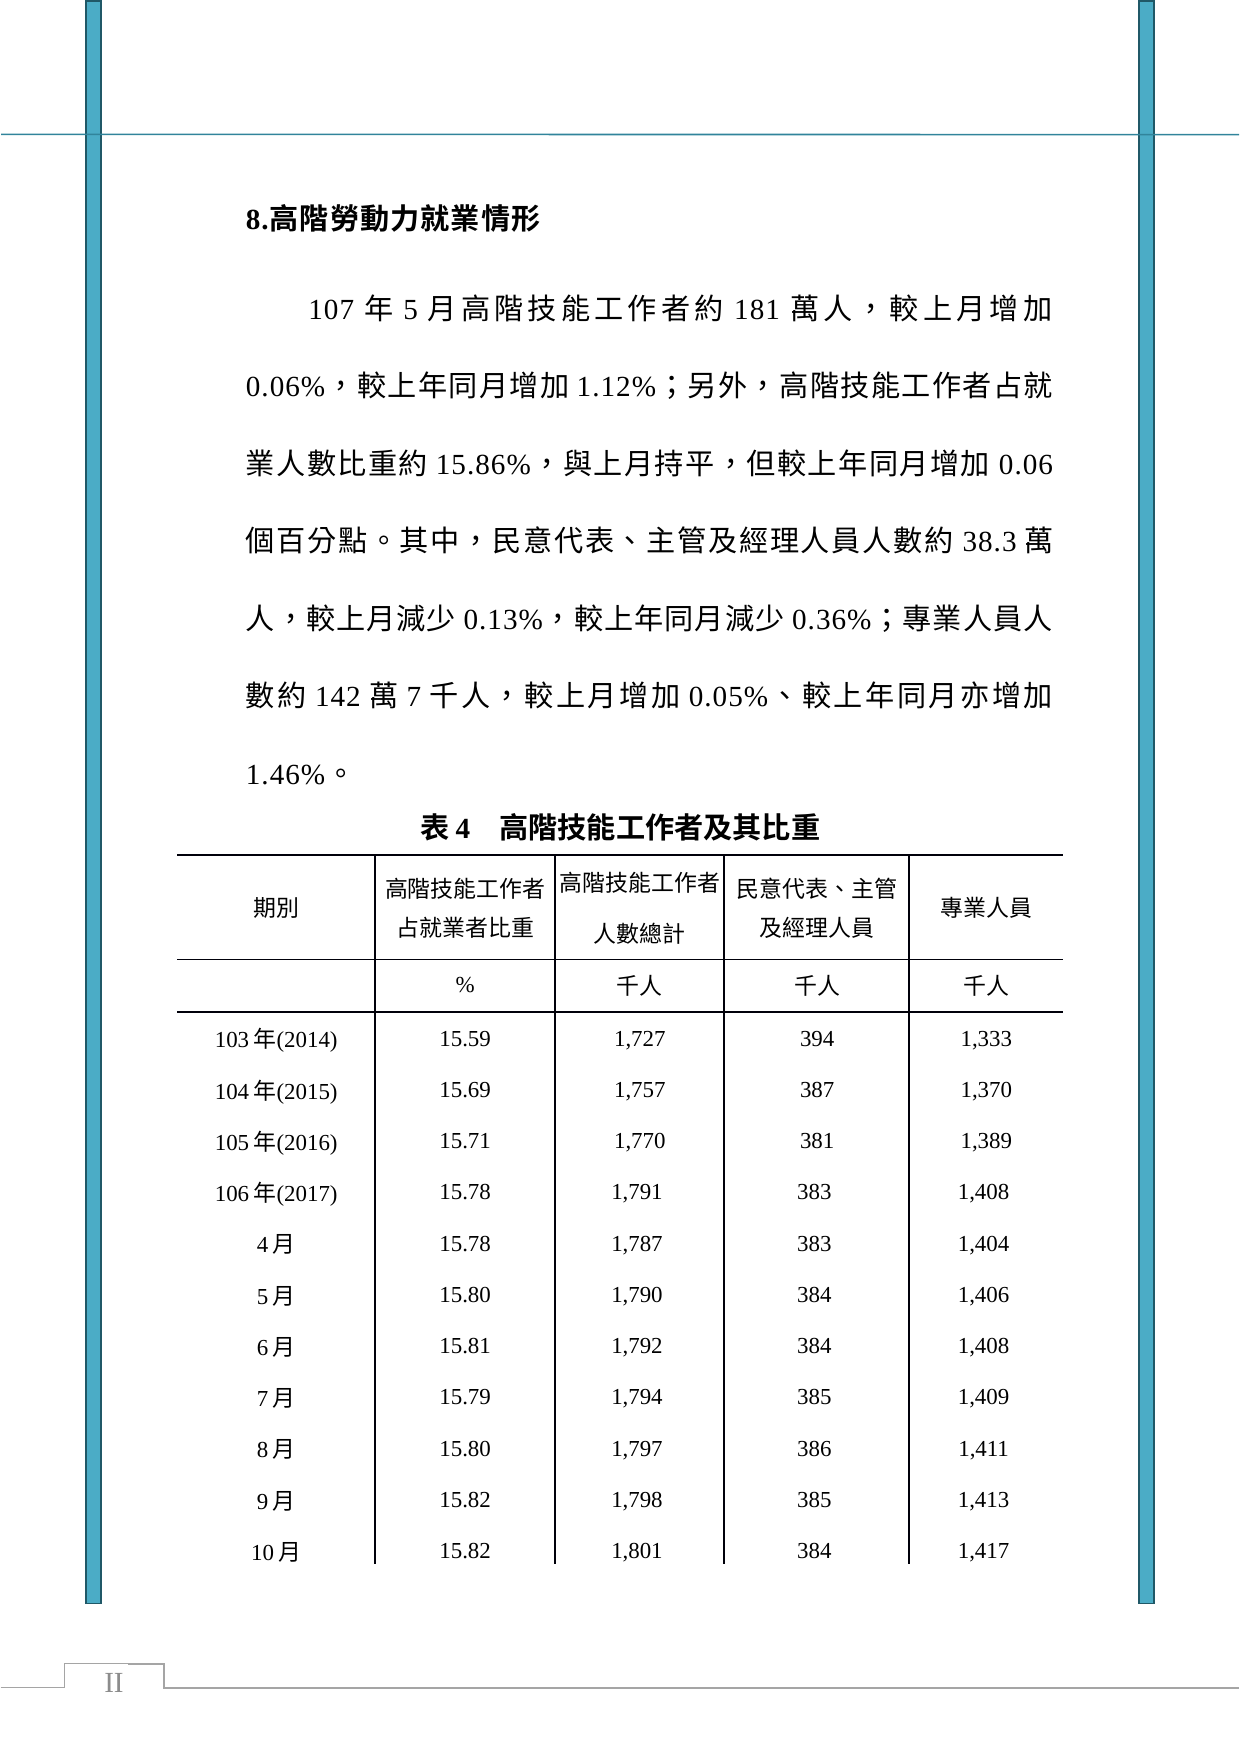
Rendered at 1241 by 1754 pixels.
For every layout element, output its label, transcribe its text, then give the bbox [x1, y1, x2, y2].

table_cell 1,798 [556, 1474, 723, 1525]
table_cell 383 [725, 1167, 908, 1218]
table_cell 15.80 [376, 1269, 554, 1320]
table_cell 384 [725, 1269, 908, 1320]
table_cell 1,389 [910, 1115, 1063, 1167]
table_cell 1,794 [556, 1372, 723, 1423]
table_header 高階技能工作者占就業者比重 [376, 856, 554, 958]
table_cell 15.71 [376, 1115, 554, 1167]
table_cell 6月 [177, 1320, 374, 1372]
table_cell 394 [725, 1013, 908, 1064]
table_cell 千人 [556, 960, 723, 1011]
table_cell 10月 [177, 1525, 374, 1564]
table_cell 1,417 [910, 1525, 1063, 1564]
table_cell 1,370 [910, 1064, 1063, 1115]
table_cell 1,790 [556, 1269, 723, 1320]
table_cell 1,406 [910, 1269, 1063, 1320]
subtitle 8.高階勞動力就業情形 [246, 172, 1053, 250]
table_cell 106年(2017) [177, 1167, 374, 1218]
text 107年5月高階技能工作者約181萬人，較上月增加0.06%，較上年同月增加1.12%；另外，高階技能工作者占就業人數比重約15.86%，與上月持平，但較上年同月增加0.06個百分點。其中，民意代表、主管及經理人員人數約38.3萬人，較上月減少0.13%，較上年同月減少0.36%；專業人員人數約142萬7千人，較上月增加0.05%、較上年同月亦增加1.46%。 [246, 262, 1053, 805]
table_cell 5月 [177, 1269, 374, 1320]
table_cell 384 [725, 1525, 908, 1564]
table_cell 381 [725, 1115, 908, 1167]
table_cell 384 [725, 1320, 908, 1372]
table_cell 385 [725, 1372, 908, 1423]
table_cell 9月 [177, 1474, 374, 1525]
table_cell 1,792 [556, 1320, 723, 1372]
table_cell 387 [725, 1064, 908, 1115]
table_cell 385 [725, 1474, 908, 1525]
text 表4 高階技能工作者及其比重 [187, 805, 1053, 846]
table_header 高階技能工作者 人數總計 [556, 856, 723, 958]
table_cell 103年(2014) [177, 1013, 374, 1064]
table_cell 15.82 [376, 1525, 554, 1564]
table_cell 1,413 [910, 1474, 1063, 1525]
table_cell 15.82 [376, 1474, 554, 1525]
table_header 民意代表、主管及經理人員 [725, 856, 908, 958]
table_cell 8月 [177, 1423, 374, 1474]
table_cell 386 [725, 1423, 908, 1474]
table_cell 1,791 [556, 1167, 723, 1218]
table_cell 15.79 [376, 1372, 554, 1423]
table_cell 1,787 [556, 1218, 723, 1269]
table_cell 1,333 [910, 1013, 1063, 1064]
table_cell 7月 [177, 1372, 374, 1423]
table_cell 15.78 [376, 1218, 554, 1269]
table_cell 1,404 [910, 1218, 1063, 1269]
table_cell 1,797 [556, 1423, 723, 1474]
table_cell % [376, 960, 554, 1011]
table_cell 千人 [725, 960, 908, 1011]
table_cell 105年(2016) [177, 1115, 374, 1167]
table_header 期別 [177, 856, 374, 958]
table_cell 1,801 [556, 1525, 723, 1564]
table_cell 1,411 [910, 1423, 1063, 1474]
table_cell 1,757 [556, 1064, 723, 1115]
table_cell 千人 [910, 960, 1063, 1011]
table_cell 1,409 [910, 1372, 1063, 1423]
table_cell 1,770 [556, 1115, 723, 1167]
table_header 專業人員 [910, 856, 1063, 958]
table_cell 15.81 [376, 1320, 554, 1372]
table_cell 15.78 [376, 1167, 554, 1218]
table_cell [177, 960, 374, 1011]
table_cell 1,408 [910, 1320, 1063, 1372]
table_cell 15.59 [376, 1013, 554, 1064]
table_cell 15.80 [376, 1423, 554, 1474]
table_cell 104年(2015) [177, 1064, 374, 1115]
table_cell 15.69 [376, 1064, 554, 1115]
table_cell 383 [725, 1218, 908, 1269]
table_cell 1,727 [556, 1013, 723, 1064]
table_cell 1,408 [910, 1167, 1063, 1218]
table_cell 4月 [177, 1218, 374, 1269]
